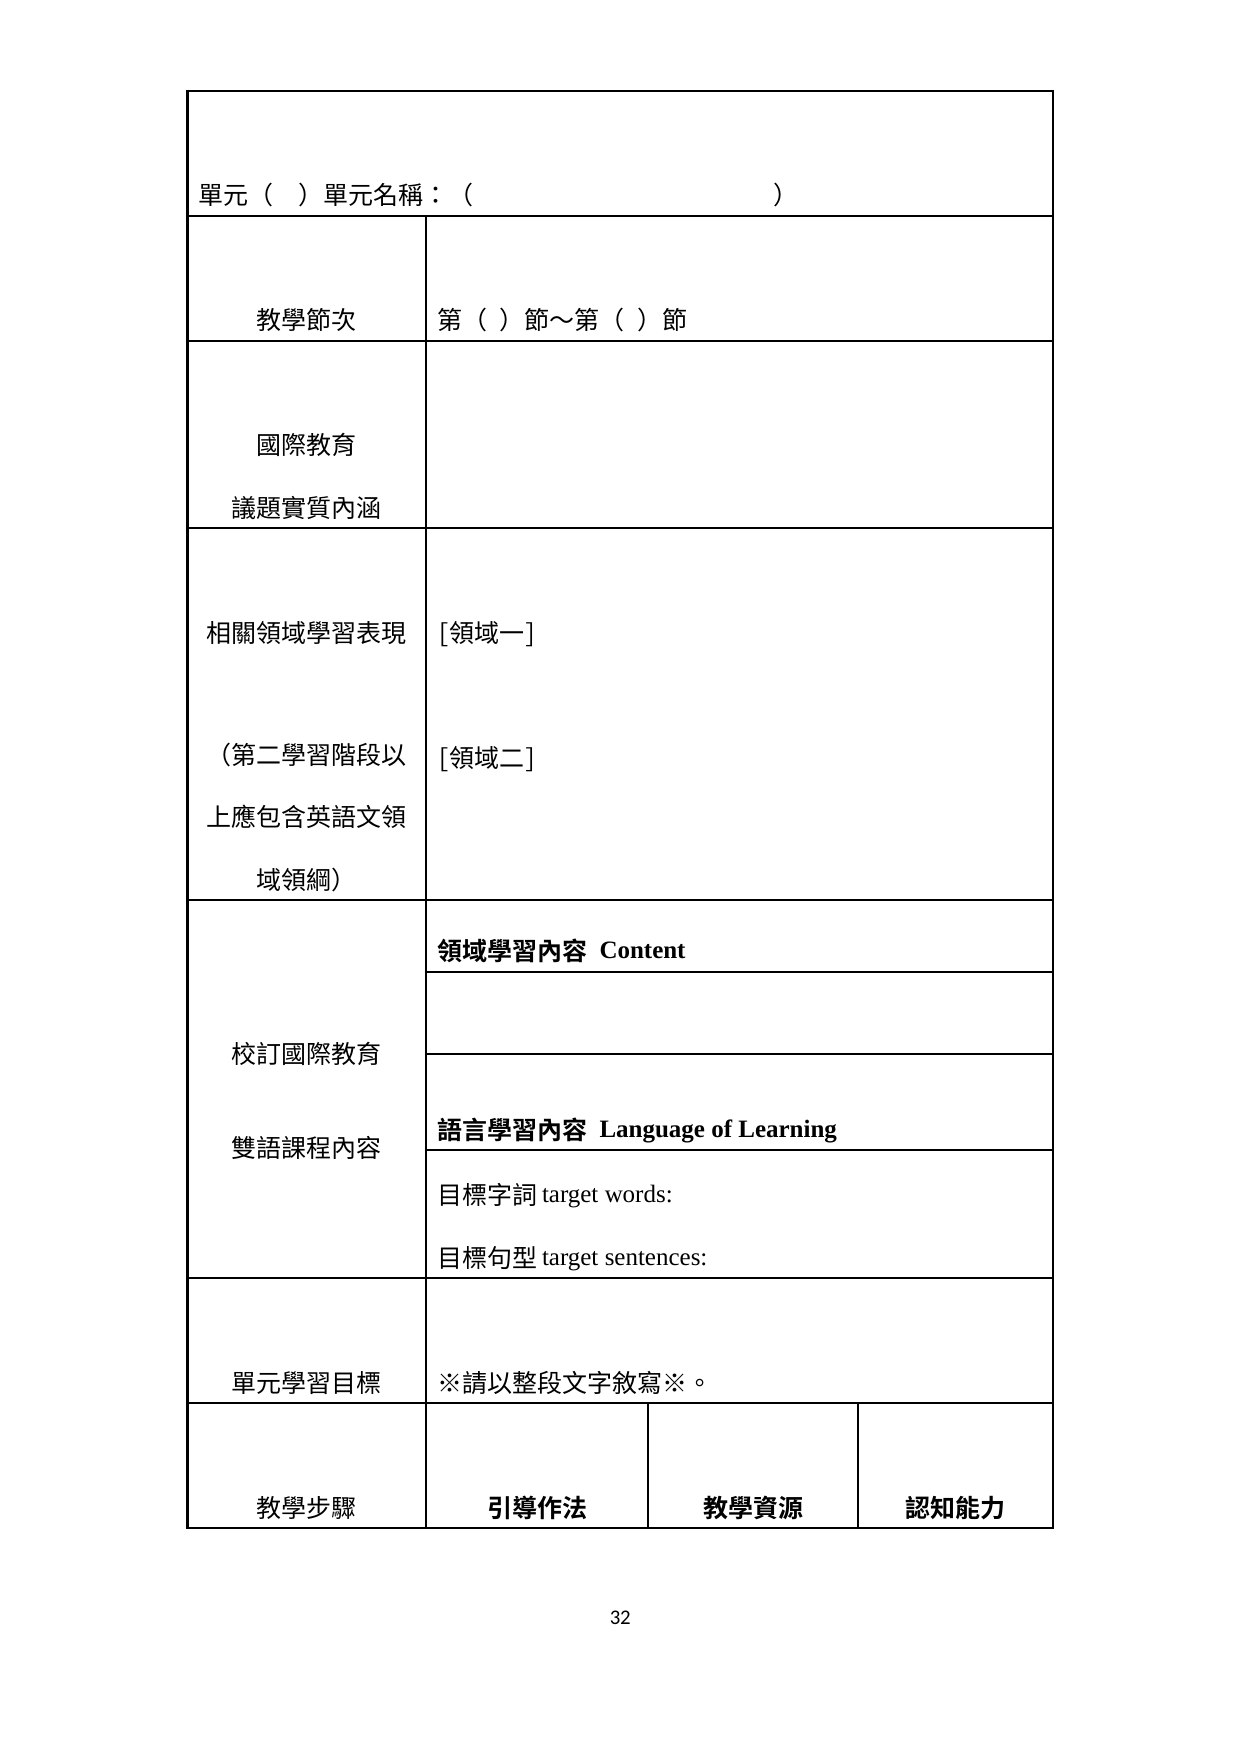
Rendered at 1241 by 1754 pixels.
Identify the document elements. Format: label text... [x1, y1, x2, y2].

table_cell ※請以整段文字敘寫※。 [427, 1279, 1052, 1402]
table_cell 相關領域學習表現 （第二學習階段以上應包含英語文領域領綱） [189, 529, 425, 899]
table_cell [427, 973, 1052, 1053]
table_cell 目標字詞target words: 目標句型target sentences: [427, 1151, 1052, 1277]
table_cell 教學資源 [649, 1404, 857, 1527]
table_cell 領域學習內容 Content [427, 901, 1052, 971]
table_cell [427, 342, 1052, 527]
table_cell 校訂國際教育 雙語課程內容 [189, 901, 425, 1277]
table_cell 教學步驟 [189, 1404, 425, 1527]
table_cell 認知能力 [859, 1404, 1052, 1527]
table_header 單元（ ）單元名稱：（ ） [189, 92, 1052, 214]
table_cell 第（ ）節～第（ ）節 [427, 217, 1052, 339]
table_cell 語言學習內容 Language of Learning [427, 1055, 1052, 1149]
table_cell 單元學習目標 [189, 1279, 425, 1402]
table_cell 國際教育 議題實質內涵 [189, 342, 425, 527]
table_cell 教學節次 [189, 217, 425, 339]
table_cell 引導作法 [427, 1404, 647, 1527]
table_cell [領域一] [領域二] [427, 529, 1052, 899]
